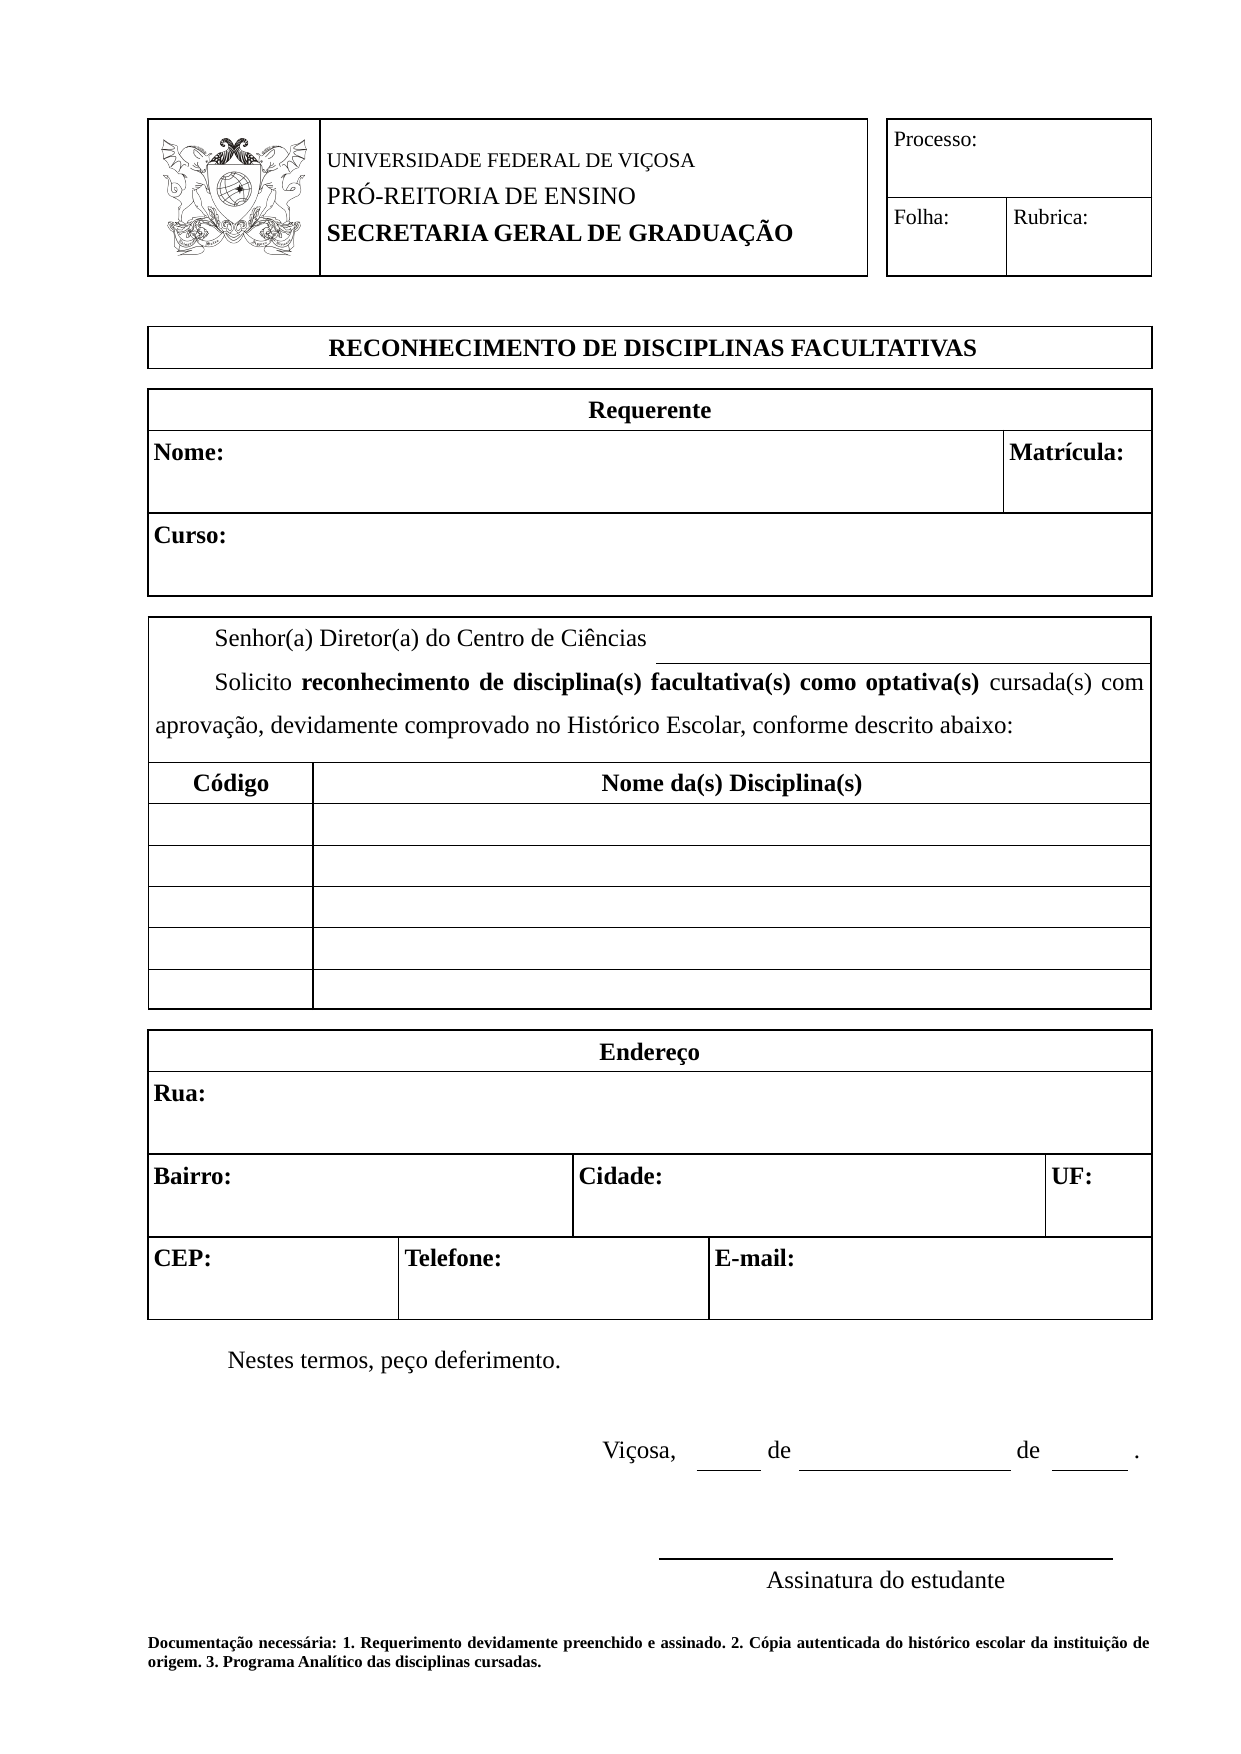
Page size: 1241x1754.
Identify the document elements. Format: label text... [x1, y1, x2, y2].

table_cell [314, 928, 1150, 969]
table_cell [149, 554, 1151, 595]
table_cell CEP: [149, 1238, 398, 1277]
table_cell [149, 471, 1003, 512]
table_cell Rua: [149, 1072, 1151, 1112]
table_cell Curso: [149, 514, 1151, 554]
table_cell [659, 1470, 1112, 1558]
table_cell de [761, 1381, 799, 1469]
table_cell Assinatura do estudante [659, 1560, 1112, 1599]
table_header Endereço [149, 1031, 1151, 1071]
table_cell [697, 1381, 761, 1469]
table_cell [1052, 1381, 1128, 1469]
table_header [1011, 1340, 1052, 1381]
table_cell [799, 1381, 1011, 1469]
table_cell [710, 1278, 1151, 1319]
table_cell [149, 970, 312, 1008]
table_cell Viçosa, [596, 1381, 697, 1469]
table_cell Nome: [149, 431, 1003, 471]
table_cell [148, 1381, 596, 1469]
table_cell [149, 846, 312, 886]
table_cell [314, 846, 1150, 886]
table_cell [1113, 1558, 1152, 1599]
table_cell [314, 804, 1150, 845]
table_header [761, 1340, 799, 1381]
picture [160, 138, 308, 256]
table_cell [399, 1278, 708, 1319]
table_cell Bairro: [149, 1155, 572, 1195]
table_cell Código [149, 763, 312, 803]
table_cell [1004, 471, 1151, 512]
table_cell Telefone: [399, 1238, 708, 1277]
table_cell [148, 1470, 659, 1558]
table_header [799, 1340, 1011, 1381]
table_cell [574, 1195, 1045, 1236]
table_cell . [1128, 1381, 1152, 1469]
table_cell [314, 887, 1150, 927]
table_cell Solicito reconhecimento de disciplina(s) facultativa(s) como optativa(s) cursada(s) com aprovação, devidamente comprovado no Histórico Escolar, conforme descrito abaixo: [149, 663, 1150, 762]
table_cell UF: [1046, 1155, 1151, 1195]
table_header RECONHECIMENTO DE DISCIPLINAS FACULTATIVAS [149, 327, 1151, 367]
table_header Nestes termos, peço deferimento. [148, 1340, 596, 1381]
table_header [596, 1340, 697, 1381]
table_cell [149, 1195, 572, 1236]
table_cell [149, 1112, 1151, 1153]
table_header [1052, 1340, 1152, 1381]
table_cell [314, 970, 1150, 1008]
table_cell [149, 887, 312, 927]
table_cell [149, 804, 312, 845]
table_cell [149, 928, 312, 969]
table_cell [1046, 1195, 1151, 1236]
table_header Senhor(a) Diretor(a) do Centro de Ciências [149, 618, 656, 663]
table_cell de [1011, 1381, 1052, 1469]
table_header Requerente [149, 390, 1151, 429]
table_header [697, 1340, 761, 1381]
table_cell Matrícula: [1004, 431, 1151, 471]
table_cell [1113, 1470, 1152, 1558]
table_header [656, 618, 1150, 663]
table_cell Cidade: [574, 1155, 1045, 1195]
table_cell E-mail: [710, 1238, 1151, 1277]
table_cell [149, 1278, 398, 1319]
table_cell [148, 1558, 659, 1599]
table_cell Nome da(s) Disciplina(s) [314, 763, 1150, 803]
